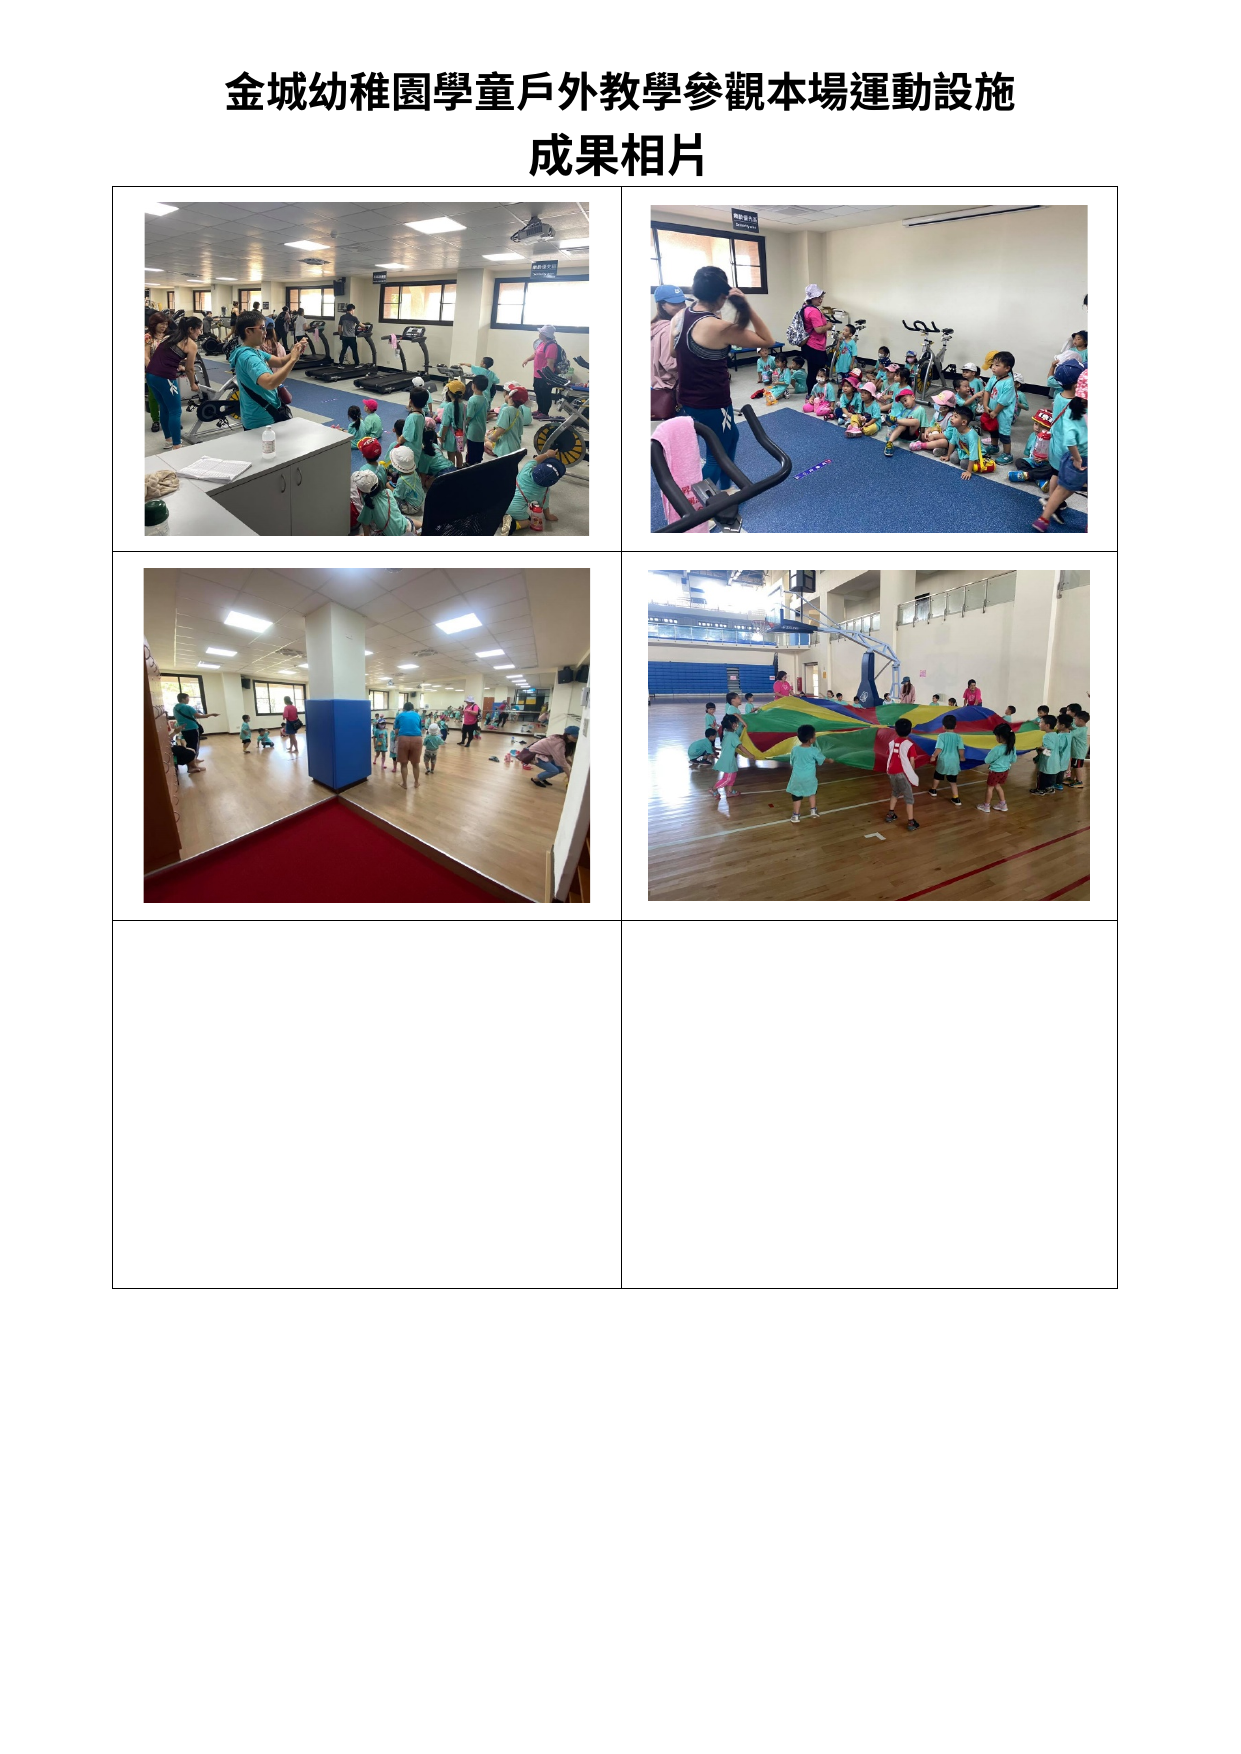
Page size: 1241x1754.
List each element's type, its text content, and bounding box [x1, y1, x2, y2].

picture [143, 568, 591, 903]
picture [648, 570, 1090, 901]
table_cell [622, 552, 1117, 919]
table_cell [113, 921, 621, 1287]
table_cell [113, 552, 621, 919]
text 金城幼稚園學童戶外教學參觀本場運動設施 [187, 59, 1053, 119]
table_header [622, 187, 1117, 551]
text 成果相片 [187, 119, 1053, 186]
picture [144, 202, 590, 536]
picture [650, 205, 1088, 533]
table_cell [622, 921, 1117, 1287]
table_header [113, 187, 621, 551]
